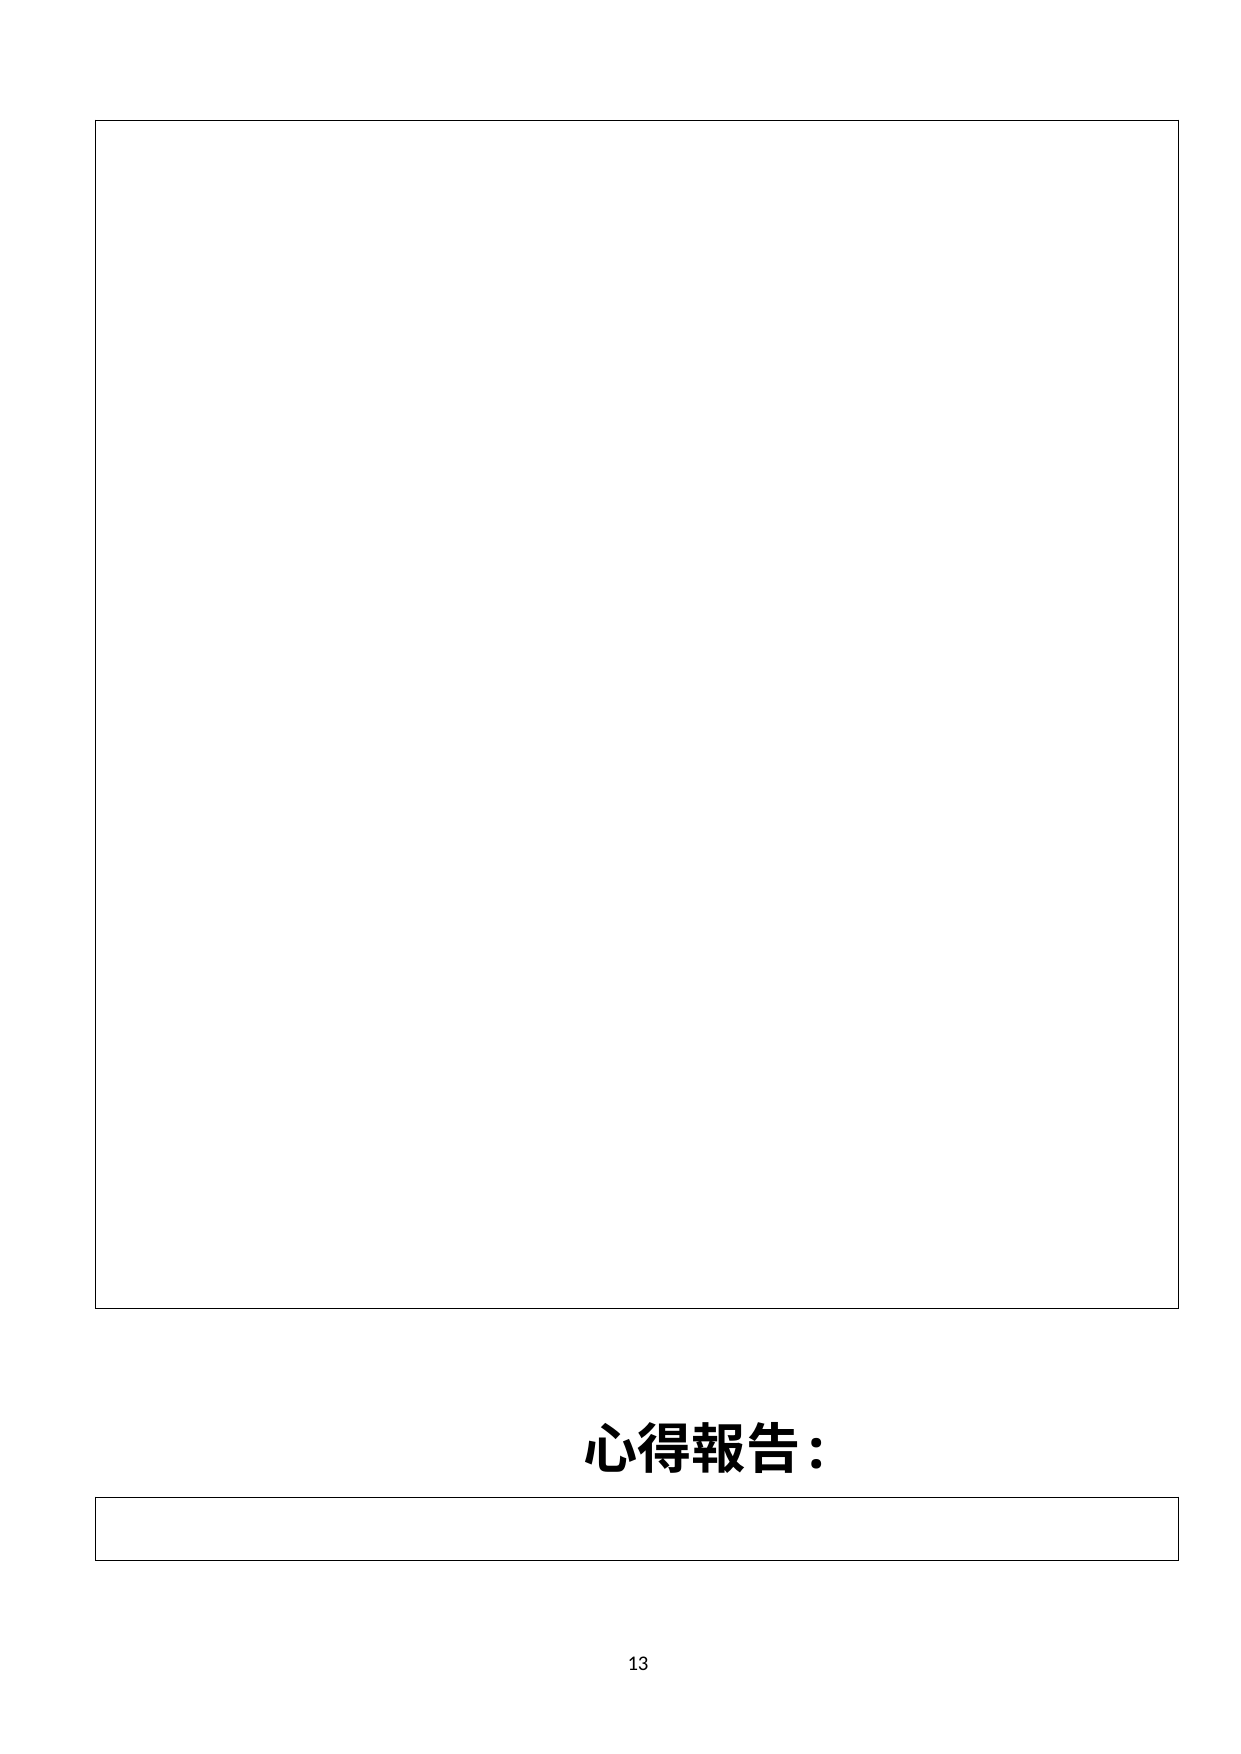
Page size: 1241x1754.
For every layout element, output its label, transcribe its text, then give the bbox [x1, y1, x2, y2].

table_header [96, 121, 1178, 1308]
text 心得報告: [96, 1372, 1180, 1497]
table_header [96, 1498, 1178, 1560]
